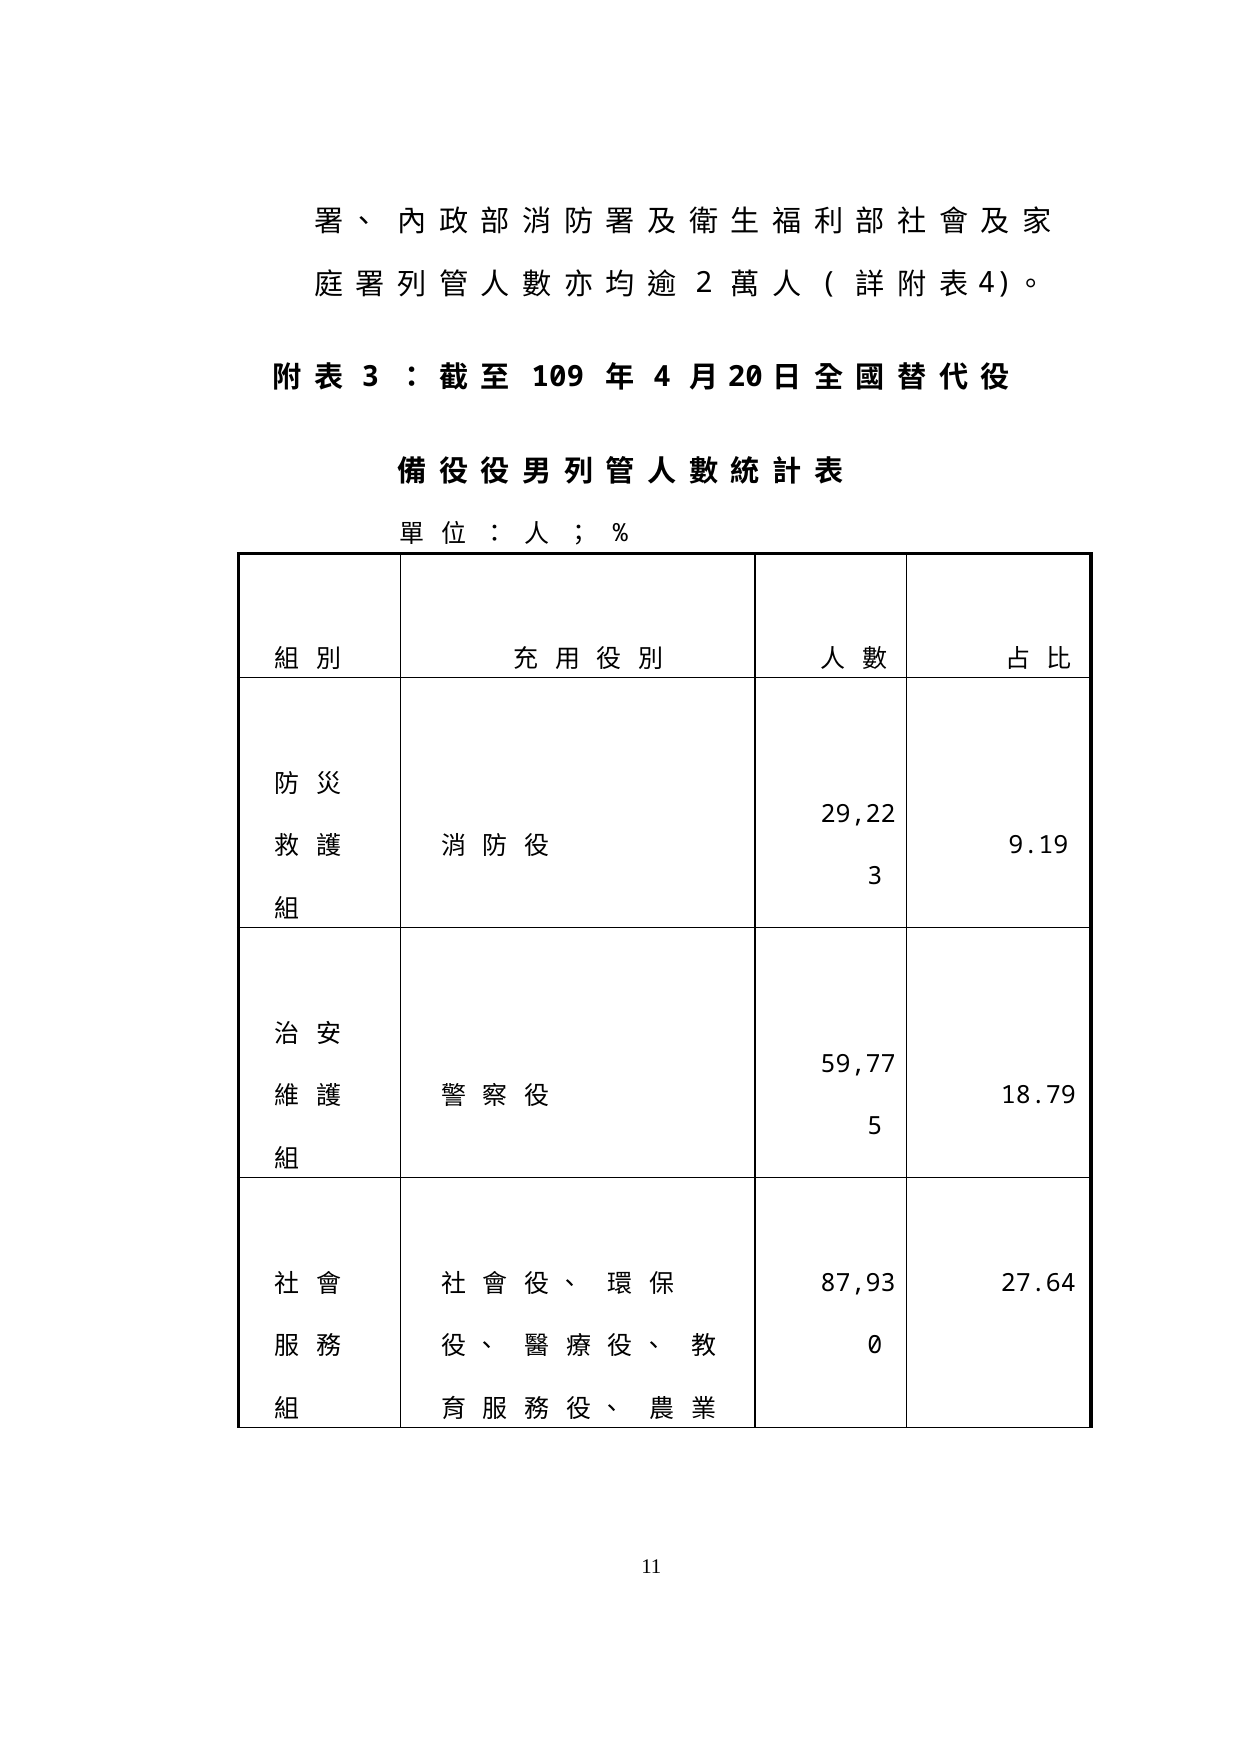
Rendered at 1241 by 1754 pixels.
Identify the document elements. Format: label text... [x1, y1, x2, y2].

table_header 充用役別 [401, 555, 754, 677]
table_cell 87,930 [756, 1178, 906, 1427]
table_cell 防災救護組 [240, 678, 400, 927]
table_header 組別 [240, 555, 400, 677]
table_cell 59,775 [756, 928, 906, 1177]
table_cell 社會役、環保役、醫療役、教育服務役、農業 [401, 1178, 754, 1427]
text 替代役役男服役期滿後，內政部役政署依役男役別專長納編為「治安維護」、「防災救護」、「社會服務」、「公共服務」及「其他」等5個類組，由該署及各縣市政府共同成立「替代役備役役男勤務編組管理中心」，依需用機關或直轄市、縣(市)政府演訓計畫，辦理備役役男召訓相關事宜。截至109年4月20日全國列管替代役備役役男人數約31萬8千餘人(詳附表3)，並以公共服務組之12萬2千餘人(占比38.46%)最多，社會服務組之8萬7千餘人(占比27.64%)次之，治安維護組及防災救護組分為5萬9千餘人(占比18.79%)及2萬9千餘人(占比9.19%)。若以各需用機關列管備役役男人數觀之，則以內政部役政署列管之4萬6千餘人最多，教育部之3萬8千餘人次之，內政部警政署、內政部消防署及衛生福利部社會及家庭署列管人數亦均逾2萬人(詳附表4)。 [271, 177, 1058, 302]
table_cell 警察役 [401, 928, 754, 1177]
table_cell 29,223 [756, 678, 906, 927]
table_header 人數 [756, 555, 906, 677]
table_header 占比 [907, 555, 1089, 677]
table_cell 9.19 [907, 678, 1089, 927]
table_cell 18.79 [907, 928, 1089, 1177]
text 附表3：截至109年4月20日全國替代役備役役男列管人數統計表 單位：人；% [227, 302, 1053, 552]
table_cell 社會服務組 [240, 1178, 400, 1427]
table_cell 治安維護組 [240, 928, 400, 1177]
table_cell 27.64 [907, 1178, 1089, 1427]
table_cell 消防役 [401, 678, 754, 927]
